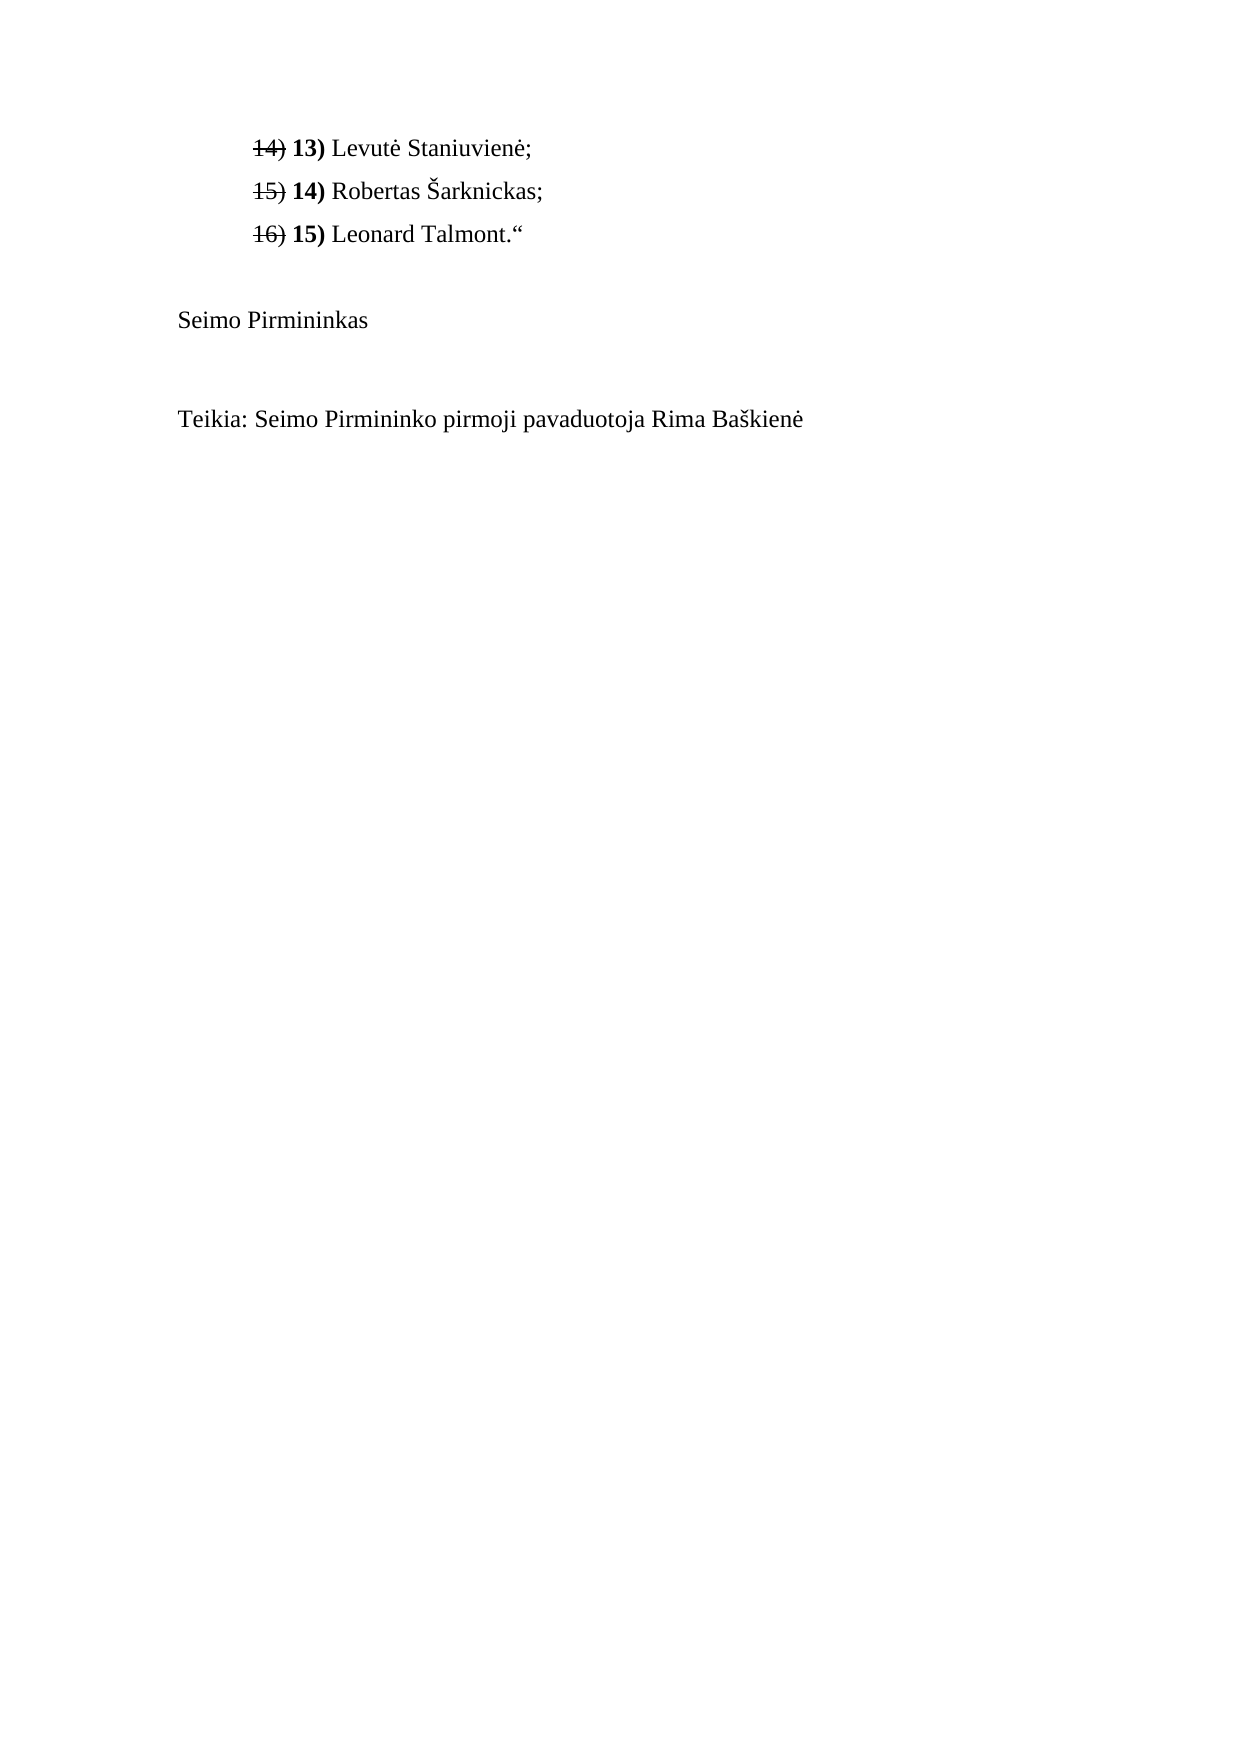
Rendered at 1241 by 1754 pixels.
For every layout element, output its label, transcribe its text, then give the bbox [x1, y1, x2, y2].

text 16) 15) Leonard Talmont.“ [177, 219, 1181, 248]
text Seimo Pirmininkas [177, 305, 1181, 334]
text 14) 13) Levutė Staniuvienė; [177, 133, 1181, 162]
text Teikia: Seimo Pirmininko pirmoji pavaduotoja Rima Baškienė [177, 404, 1181, 433]
text 15) 14) Robertas Šarknickas; [177, 176, 1181, 205]
